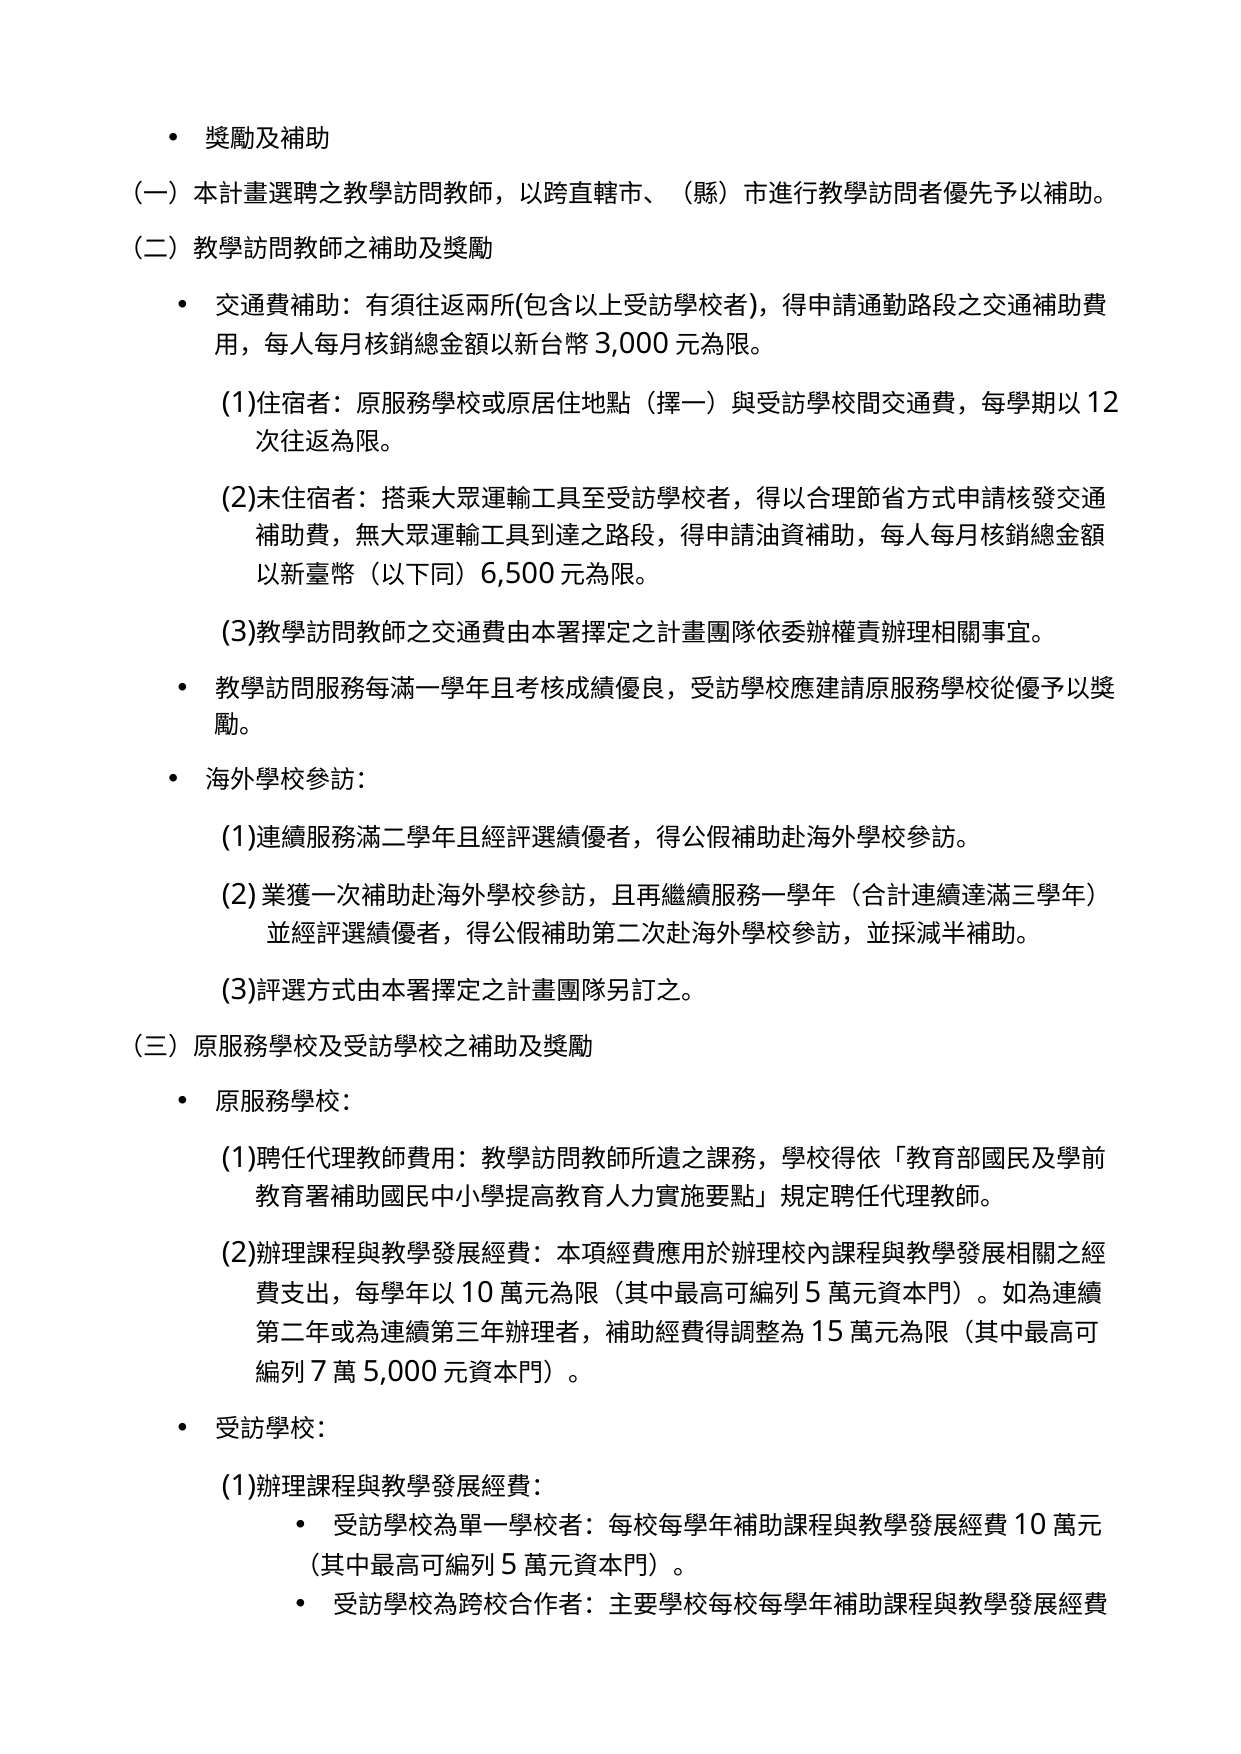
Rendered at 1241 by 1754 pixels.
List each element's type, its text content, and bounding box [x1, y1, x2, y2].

list 獎勵及補助 [131, 118, 1122, 154]
text (3)評選方式由本署擇定之計畫團隊另訂之。 [222, 968, 1122, 1008]
list 受訪學校為單一學校者：每校每學年補助課程與教學發展經費10萬元（其中最高可編列5萬元資本門）。 [258, 1503, 1122, 1583]
text (2)辦理課程與教學發展經費：本項經費應用於辦理校內課程與教學發展相關之經費支出，每學年以10萬元為限（其中最高可編列5萬元資本門）。如為連續第二年或為連續第三年辦理者，補助經費得調整為15萬元為限（其中最高可編列7萬5,000元資本門）。 [222, 1231, 1122, 1390]
text (1)聘任代理教師費用：教學訪問教師所遺之課務，學校得依「教育部國民及學前教育署補助國民中小學提高教育人力實施要點」規定聘任代理教師。 [222, 1137, 1122, 1212]
text (2) 業獲一次補助赴海外學校參訪，且再繼續服務一學年（合計連續達滿三學年）並經評選績優者，得公假補助第二次赴海外學校參訪，並採減半補助。 [222, 873, 1122, 949]
list 交通費補助：有須往返兩所(包含以上受訪學校者)，得申請通勤路段之交通補助費用，每人每月核銷總金額以新台幣3,000元為限。 [177, 283, 1122, 362]
text (1)住宿者：原服務學校或原居住地點（擇一）與受訪學校間交通費，每學期以12次往返為限。 [222, 381, 1122, 457]
list 受訪學校： [177, 1409, 1122, 1445]
text （二）教學訪問教師之補助及獎勵 [118, 228, 1122, 264]
text （一）本計畫選聘之教學訪問教師，以跨直轄市、（縣）市進行教學訪問者優先予以補助。 [118, 173, 1122, 209]
list 教學訪問服務每滿一學年且考核成績優良，受訪學校應建請原服務學校從優予以獎勵。 [177, 669, 1122, 741]
list 原服務學校： [177, 1082, 1122, 1118]
text (1)連續服務滿二學年且經評選績優者，得公假補助赴海外學校參訪。 [222, 815, 1122, 855]
text (1)辦理課程與教學發展經費： [222, 1464, 1122, 1503]
text (3)教學訪問教師之交通費由本署擇定之計畫團隊依委辦權責辦理相關事宜。 [222, 610, 1122, 650]
list 受訪學校為跨校合作者：主要學校每校每學年補助課程與教學發展經費 [258, 1583, 1122, 1622]
text （三）原服務學校及受訪學校之補助及獎勵 [118, 1027, 1122, 1063]
text (2)未住宿者：搭乘大眾運輸工具至受訪學校者，得以合理節省方式申請核發交通補助費，無大眾運輸工具到達之路段，得申請油資補助，每人每月核銷總金額以新臺幣（以下同）6,500元為限。 [222, 476, 1122, 592]
list 海外學校參訪： [131, 760, 1122, 796]
